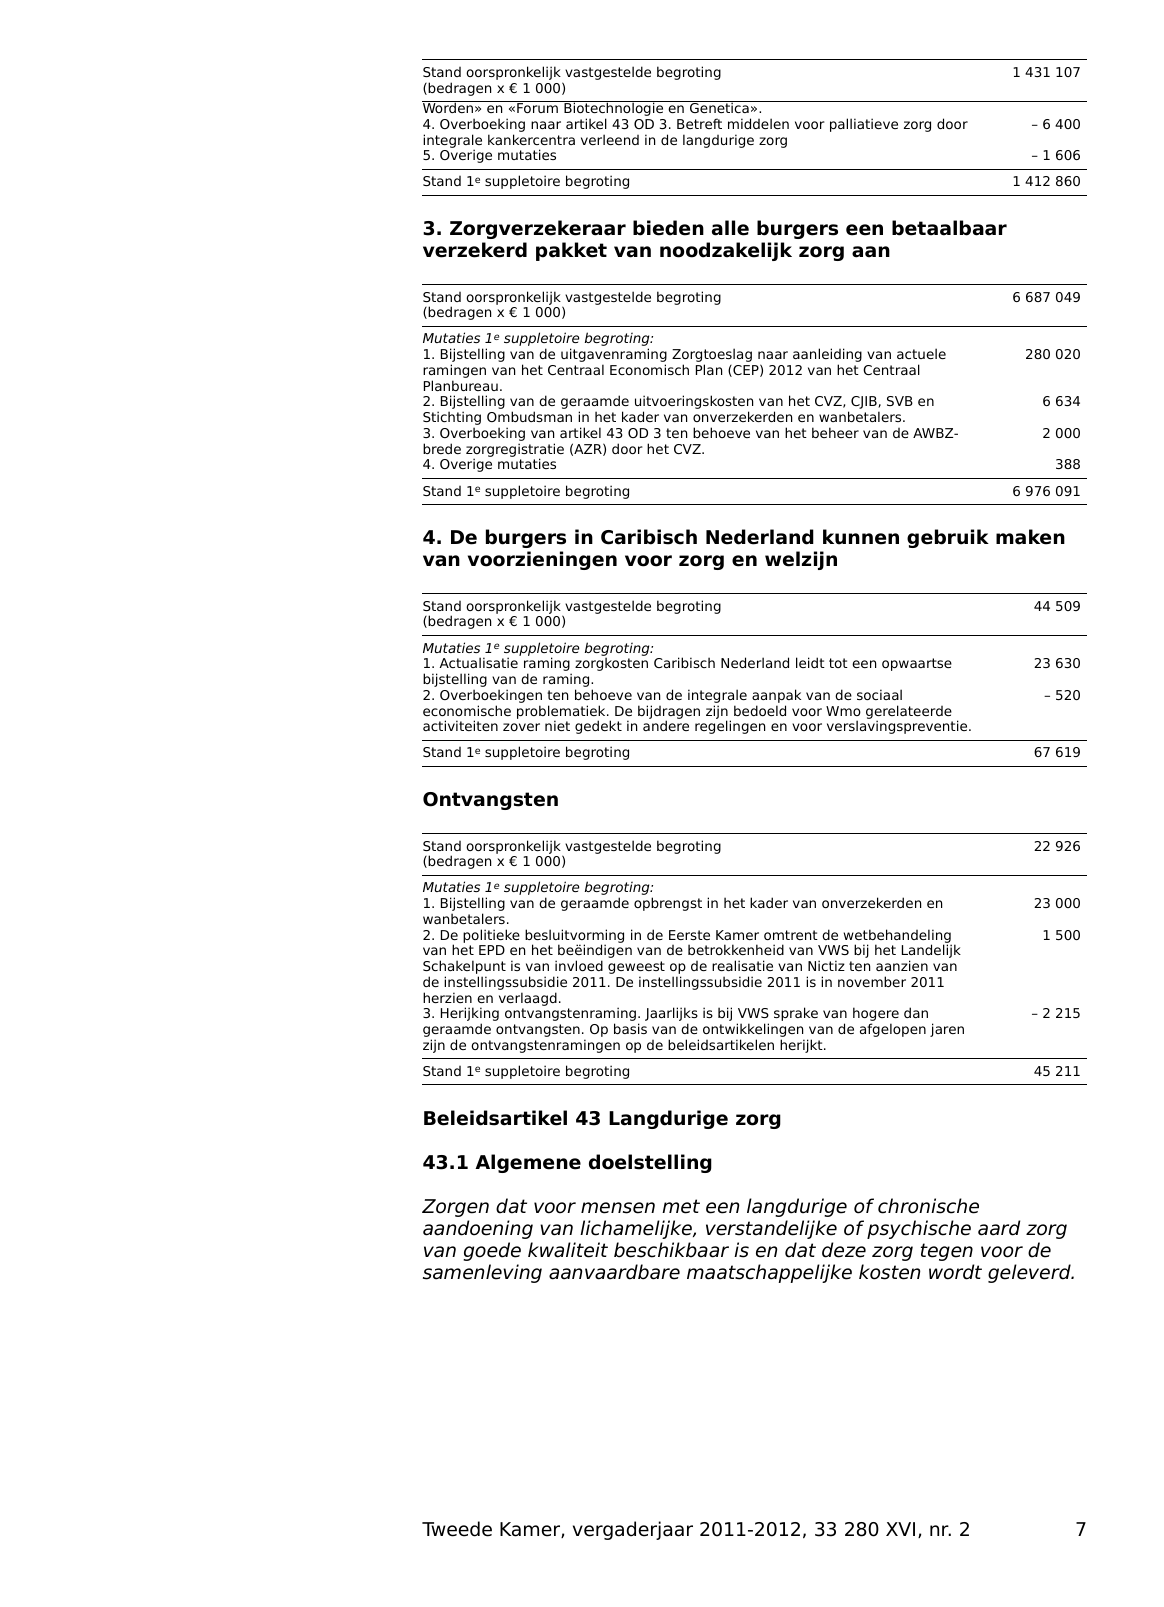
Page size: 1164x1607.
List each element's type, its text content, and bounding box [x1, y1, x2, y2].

table_cell 1 500 [976, 928, 1087, 1006]
table_cell Stand 1e suppletoire begroting [422, 1059, 976, 1084]
table_header 44 509 [976, 594, 1087, 635]
table_cell 6 634 [976, 394, 1087, 426]
table_header Stand oorspronkelijk vastgestelde begroting (bedragen x € 1 000) [422, 834, 976, 874]
subtitle 43.1 Algemene doelstelling [422, 1152, 1087, 1173]
table_cell 23 630 [976, 656, 1087, 688]
table_cell 4. Overige mutaties [422, 457, 976, 478]
text Zorgen dat voor mensen met een langdurige of chronische aandoening van lichamelijke, verstandelijke of psychische aard zorg van goede kwaliteit beschikbaar is en dat deze zorg tegen voor de samenleving aanvaardbare maatschappelijke kosten wordt geleverd. [422, 1196, 1087, 1284]
table_header 22 926 [976, 834, 1087, 874]
table_cell – 2 215 [976, 1006, 1087, 1058]
table_cell Stand 1e suppletoire begroting [422, 479, 976, 504]
table_cell 1. Bijstelling van de uitgavenraming Zorgtoeslag naar aanleiding van actuele ramingen van het Centraal Economisch Plan (CEP) 2012 van het Centraal Planbureau. [422, 347, 976, 394]
table_cell Worden» en «Forum Biotechnologie en Genetica». [422, 102, 976, 117]
table_cell [976, 636, 1087, 656]
table_cell 4. Overboeking naar artikel 43 OD 3. Betreft middelen voor palliatieve zorg door integrale kankercentra verleend in de langdurige zorg [422, 117, 976, 148]
table_cell 23 000 [976, 896, 1087, 927]
subtitle 4. De burgers in Caribisch Nederland kunnen gebruik maken van voorzieningen voor zorg en welzijn [422, 527, 1087, 571]
table_cell 2. Overboekingen ten behoeve van de integrale aanpak van de sociaal economische problematiek. De bijdragen zijn bedoeld voor Wmo gerelateerde activiteiten zover niet gedekt in andere regelingen en voor verslavingspreventie. [422, 688, 976, 739]
table_cell – 1 606 [976, 148, 1087, 168]
table_cell 1. Bijstelling van de geraamde opbrengst in het kader van onverzekerden en wanbetalers. [422, 896, 976, 927]
table_cell – 520 [976, 688, 1087, 739]
table_cell Mutaties 1e suppletoire begroting: [422, 636, 976, 656]
subtitle 3. Zorgverzekeraar bieden alle burgers een betaalbaar verzekerd pakket van noodzakelijk zorg aan [422, 218, 1087, 262]
table_header Stand oorspronkelijk vastgestelde begroting (bedragen x € 1 000) [422, 285, 976, 326]
table_cell 3. Overboeking van artikel 43 OD 3 ten behoeve van het beheer van de AWBZ-brede zorgregistratie (AZR) door het CVZ. [422, 426, 976, 457]
table_cell [976, 327, 1087, 347]
table_header Stand oorspronkelijk vastgestelde begroting (bedragen x € 1 000) [422, 594, 976, 635]
table_cell – 6 400 [976, 117, 1087, 148]
table_cell 5. Overige mutaties [422, 148, 976, 168]
table_cell 2 000 [976, 426, 1087, 457]
table_cell Stand 1e suppletoire begroting [422, 170, 976, 195]
table_header Stand oorspronkelijk vastgestelde begroting (bedragen x € 1 000) [422, 60, 976, 101]
table_cell 45 211 [976, 1059, 1087, 1084]
table_cell 67 619 [976, 741, 1087, 766]
table_cell 2. De politieke besluitvorming in de Eerste Kamer omtrent de wetbehandeling van het EPD en het beëindigen van de betrokkenheid van VWS bij het Landelijk Schakelpunt is van invloed geweest op de realisatie van Nictiz ten aanzien van de instellingssubsidie 2011. De instellingssubsidie 2011 is in november 2011 herzien en verlaagd. [422, 928, 976, 1006]
table_cell 1. Actualisatie raming zorgkosten Caribisch Nederland leidt tot een opwaartse bijstelling van de raming. [422, 656, 976, 688]
table_cell 280 020 [976, 347, 1087, 394]
subtitle Ontvangsten [422, 789, 1087, 811]
table_cell [976, 876, 1087, 896]
table_cell Mutaties 1e suppletoire begroting: [422, 327, 976, 347]
table_cell Stand 1e suppletoire begroting [422, 741, 976, 766]
table_cell 2. Bijstelling van de geraamde uitvoeringskosten van het CVZ, CJIB, SVB en Stichting Ombudsman in het kader van onverzekerden en wanbetalers. [422, 394, 976, 426]
table_header 1 431 107 [976, 60, 1087, 101]
subtitle Beleidsartikel 43 Langdurige zorg [422, 1107, 1087, 1129]
table_cell Mutaties 1e suppletoire begroting: [422, 876, 976, 896]
table_header 6 687 049 [976, 285, 1087, 326]
table_cell 3. Herijking ontvangstenraming. Jaarlijks is bij VWS sprake van hogere dan geraamde ontvangsten. Op basis van de ontwikkelingen van de afgelopen jaren zijn de ontvangstenramingen op de beleidsartikelen herijkt. [422, 1006, 976, 1058]
table_cell 1 412 860 [976, 170, 1087, 195]
table_cell 6 976 091 [976, 479, 1087, 504]
table_cell 388 [976, 457, 1087, 478]
table_cell [976, 102, 1087, 117]
